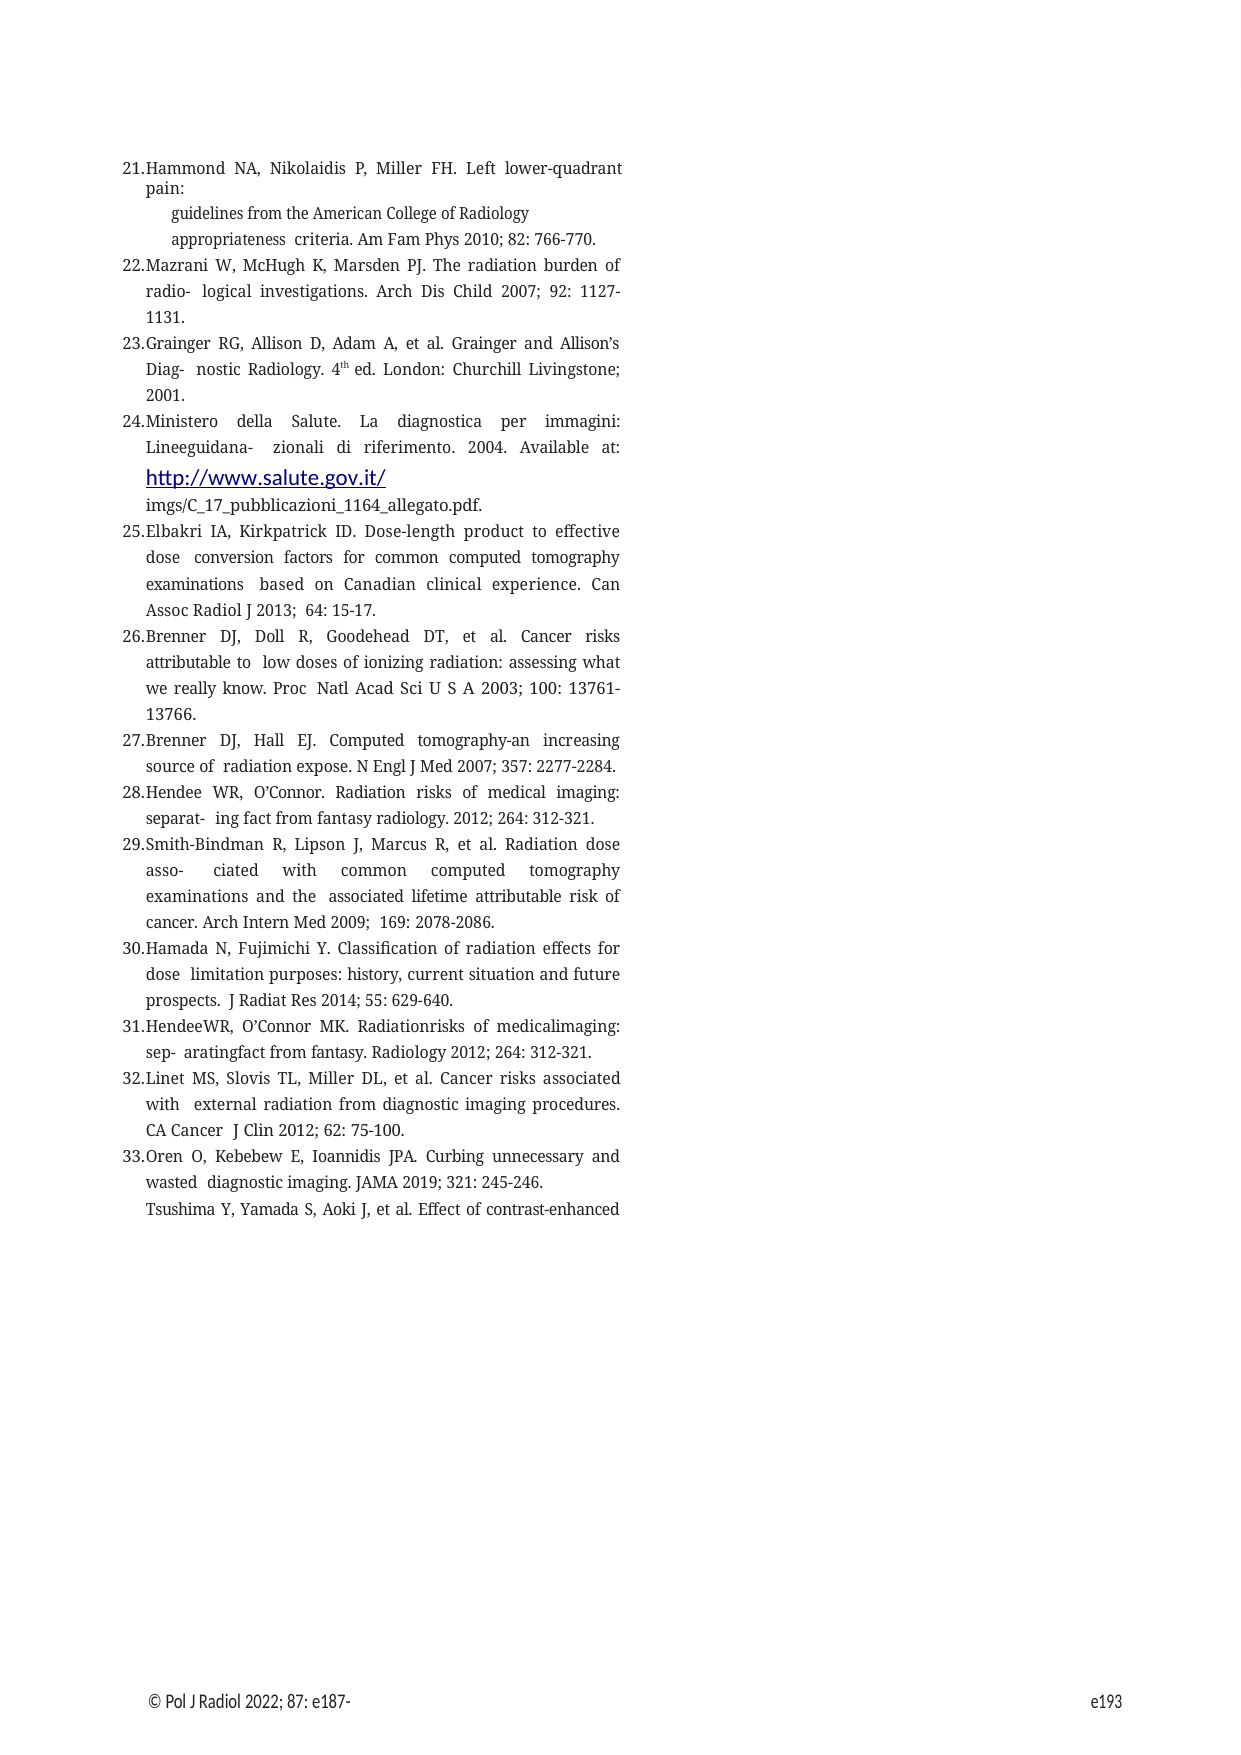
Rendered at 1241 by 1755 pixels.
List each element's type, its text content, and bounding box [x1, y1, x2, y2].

list Tsushima Y, Yamada S, Aoki J, et al. Effect of contrast-enhanced com- puted tomography on diagnosis and management of acute abdomen in adults. Clin Radiol 2002; 57: 507-513. [145, 1197, 620, 1222]
list Smith-Bindman R, Lipson J, Marcus R, et al. Radiation dose asso- ciated with common computed tomography examinations and the associated lifetime attributable risk of cancer. Arch Intern Med 2009; 169: 2078-2086. [145, 833, 620, 933]
list Brenner DJ, Doll R, Goodehead DT, et al. Cancer risks attributable to low doses of ionizing radiation: assessing what we really know. Proc Natl Acad Sci U S A 2003; 100: 13761-13766. [145, 624, 620, 725]
text e193 [1091, 1689, 1124, 1714]
list Hammond NA, Nikolaidis P, Miller FH. Left lower-quadrant pain: [145, 159, 622, 198]
list Elbakri IA, Kirkpatrick ID. Dose-length product to effective dose conversion factors for common computed tomography examinations based on Canadian clinical experience. Can Assoc Radiol J 2013; 64: 15-17. [145, 520, 620, 621]
list HendeeWR, O’Connor MK. Radiationrisks of medicalimaging: sep- aratingfact from fantasy. Radiology 2012; 264: 312-321. [145, 1015, 620, 1064]
list Brenner DJ, Hall EJ. Computed tomography-an increasing source of radiation expose. N Engl J Med 2007; 357: 2277-2284. [145, 728, 620, 777]
list Hamada N, Fujimichi Y. Classification of radiation effects for dose limitation purposes: history, current situation and future prospects. J Radiat Res 2014; 55: 629-640. [145, 937, 620, 1012]
list Grainger RG, Allison D, Adam A, et al. Grainger and Allison’s Diag- nostic Radiology. 4th ed. London: Churchill Livingstone; 2001. [145, 332, 620, 406]
list Linet MS, Slovis TL, Miller DL, et al. Cancer risks associated with external radiation from diagnostic imaging procedures. CA Cancer J Clin 2012; 62: 75-100. [145, 1067, 620, 1142]
list Oren O, Kebebew E, Ioannidis JPA. Curbing unnecessary and wasted diagnostic imaging. JAMA 2019; 321: 245-246. [145, 1145, 620, 1194]
list Hendee WR, O’Connor. Radiation risks of medical imaging: separat- ing fact from fantasy radiology. 2012; 264: 312-321. [145, 781, 620, 829]
list Ministero della Salute. La diagnostica per immagini: Lineeguidana- zionali di riferimento. 2004. Available at: http://www.salute.gov.it/ imgs/C_17_pubblicazioni_1164_allegato.pdf. [145, 410, 621, 517]
list Mazrani W, McHugh K, Marsden PJ. The radiation burden of radio- logical investigations. Arch Dis Child 2007; 92: 1127-1131. [145, 253, 620, 328]
text guidelines from the American College of Radiology appropriateness criteria. Am Fam Phys 2010; 82: 766-770. [171, 201, 621, 250]
text © Pol J Radiol 2022; 87: e187-e193 [148, 1689, 375, 1714]
